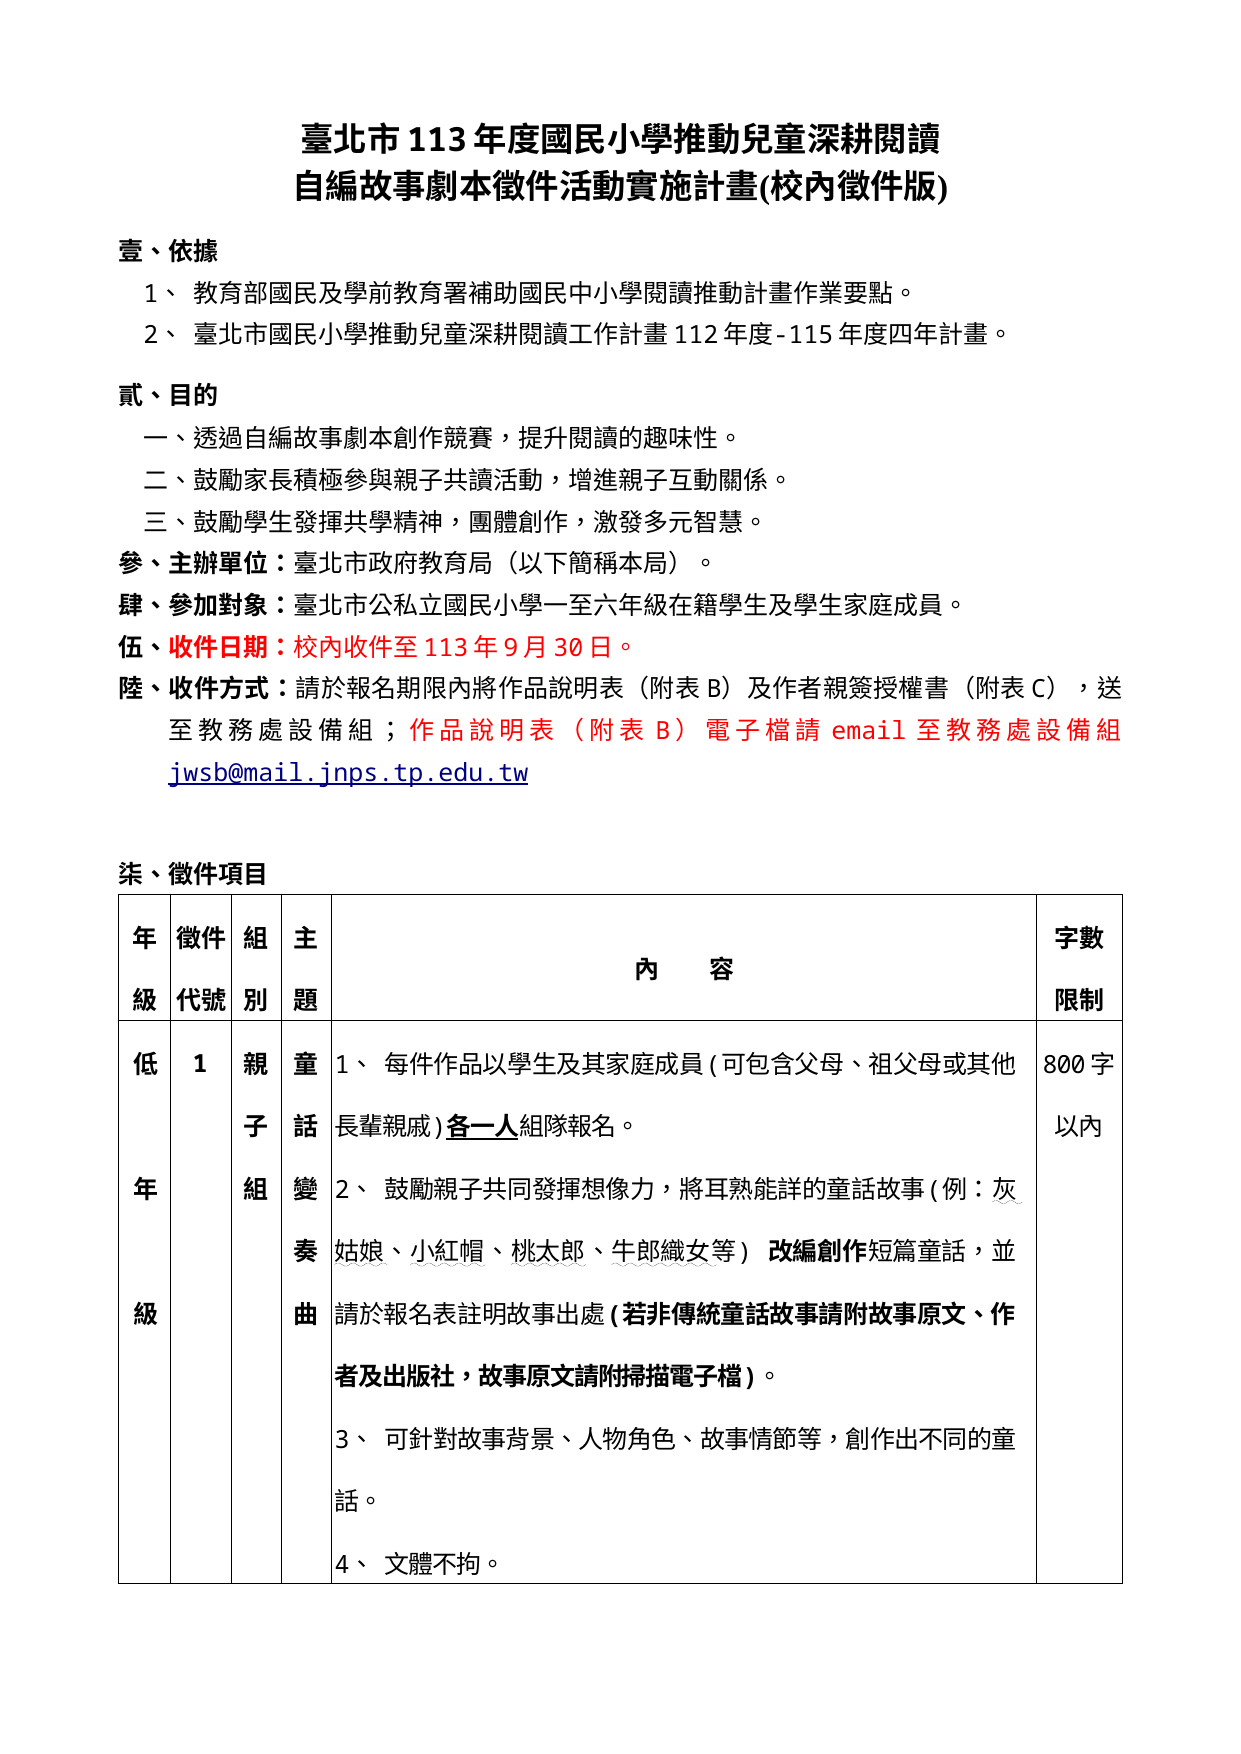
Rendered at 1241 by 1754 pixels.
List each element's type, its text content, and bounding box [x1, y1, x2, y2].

table_cell 1 [171, 1021, 231, 1583]
table_header 字數 限制 [1037, 895, 1122, 1020]
table_cell 親子組 [232, 1021, 281, 1583]
table_header 組別 [232, 895, 281, 1020]
text 柒、徵件項目 [118, 831, 1122, 894]
table_header 內 容 [332, 895, 1036, 1020]
list 臺北市國民小學推動兒童深耕閱讀工作計畫112年度-115年度四年計畫。 [143, 310, 1122, 352]
text 一、透過自編故事劇本創作競賽，提升閱讀的趣味性。 [118, 414, 1122, 456]
table_header 年 級 [119, 895, 170, 1020]
text 參、主辦單位：臺北市政府教育局（以下簡稱本局）。 [118, 539, 1122, 581]
text 伍、收件日期：校內收件至113年9月30日。 [118, 623, 1122, 664]
table_cell 每件作品以學生及其家庭成員(可包含父母、祖父母或其他長輩親戚)各一人組隊報名。 鼓勵親子共同發揮想像力，將耳熟能詳的童話故事(例：灰姑娘、小紅帽、桃太郎、牛郎織女等) 改編創作短篇童話，並請於報名表註明故事出處(若非傳統童話故事請附故事原文、作者及出版社，故事原文請附掃描電子檔)。 可針對故事背景、人物角色、故事情節等，創作出不同的童話。 文體不拘。 [332, 1021, 1036, 1583]
text 肆、參加對象：臺北市公私立國民小學一至六年級在籍學生及學生家庭成員。 [118, 581, 1122, 623]
text 三、鼓勵學生發揮共學精神，團體創作，激發多元智慧。 [118, 498, 1122, 539]
text 臺北市113年度國民小學推動兒童深耕閱讀 [118, 96, 1122, 158]
table_header 主題 [282, 895, 331, 1020]
text 壹、依據 [118, 227, 1122, 269]
text 二、鼓勵家長積極參與親子共讀活動，增進親子互動關係。 [118, 456, 1122, 498]
list 教育部國民及學前教育署補助國民中小學閱讀推動計畫作業要點。 [143, 269, 1122, 310]
table_cell 800字 以內 [1037, 1021, 1122, 1583]
table_header 徵件代號 [171, 895, 231, 1020]
table_cell 童話變奏曲 [282, 1021, 331, 1583]
text 陸、收件方式：請於報名期限內將作品說明表（附表B）及作者親簽授權書（附表C），送至教務處設備組；作品說明表（附表B）電子檔請email至教務處設備組 jwsb@mail.jnps.tp.edu.tw [118, 664, 1122, 789]
text 貳、目的 [118, 352, 1122, 414]
table_cell 低 年 級 [119, 1021, 170, 1583]
text 自編故事劇本徵件活動實施計畫(校內徵件版) [118, 158, 1122, 208]
